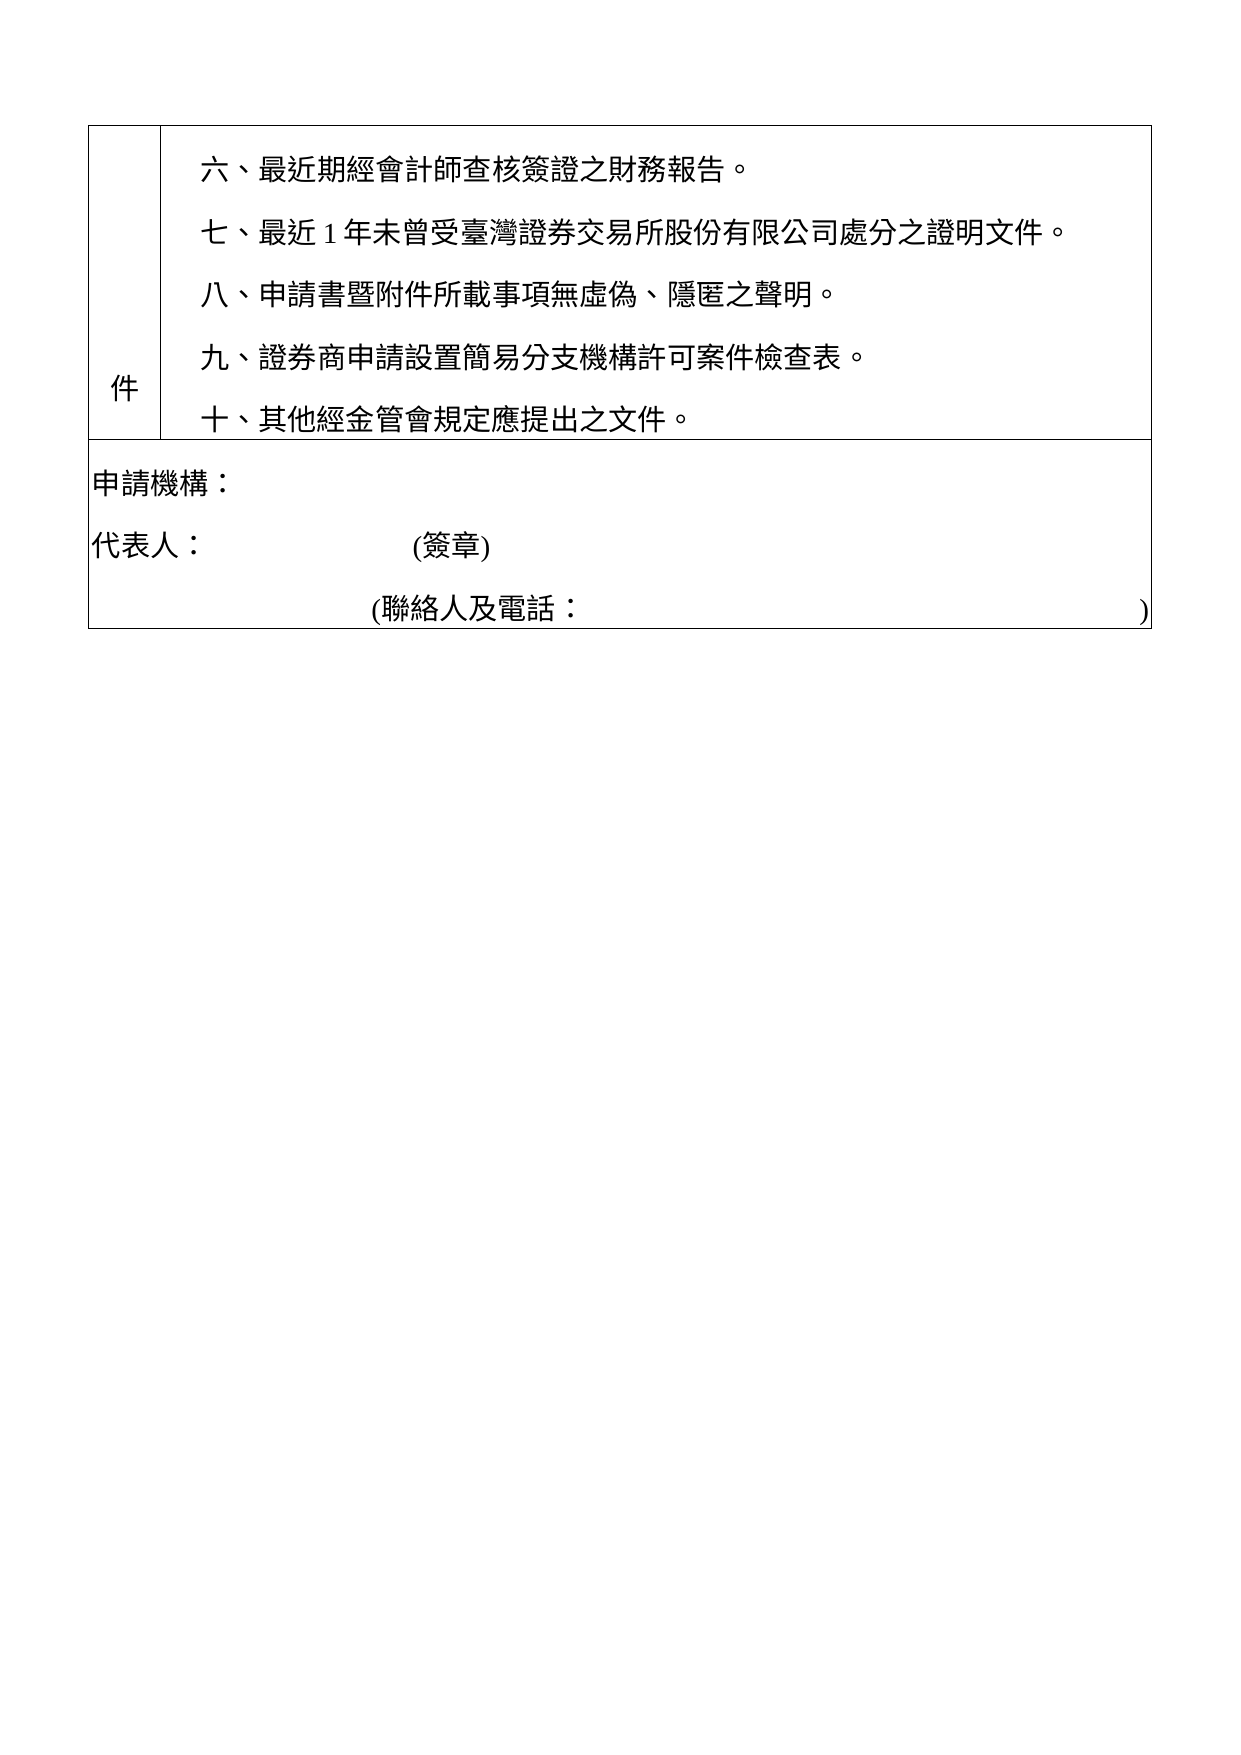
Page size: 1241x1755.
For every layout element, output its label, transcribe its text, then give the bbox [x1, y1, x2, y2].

table_cell 六、最近期經會計師查核簽證之財務報告。 七、最近1年未曾受臺灣證券交易所股份有限公司處分之證明文件。 八、申請書暨附件所載事項無虛偽、隱匿之聲明。 九、證券商申請設置簡易分支機構許可案件檢查表。 十、其他經金管會規定應提出之文件。 [161, 126, 1151, 439]
table_cell 申請機構： 代表人： (簽章) (聯絡人及電話： ) [89, 440, 1151, 627]
table_cell 件 [89, 126, 160, 439]
